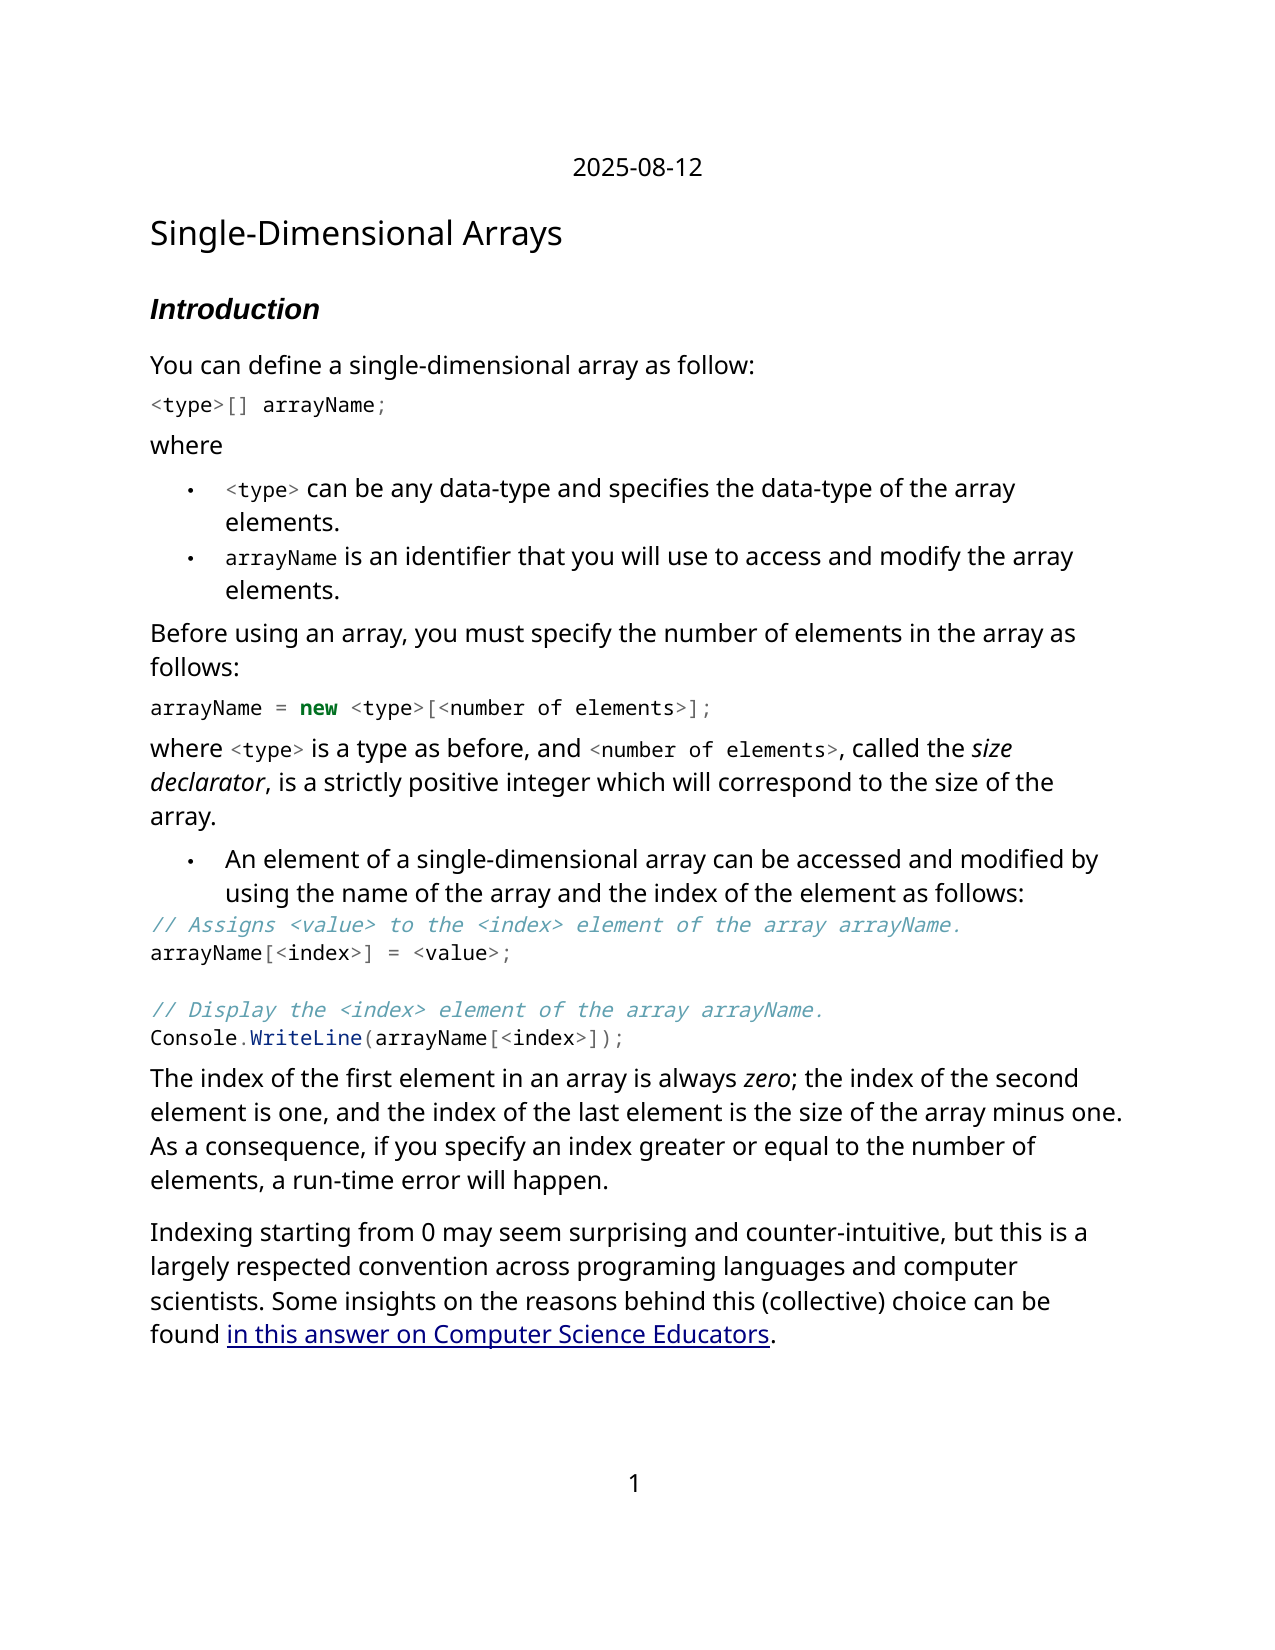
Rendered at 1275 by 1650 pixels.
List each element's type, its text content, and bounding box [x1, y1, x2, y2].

text // Assigns <value> to the <index> element of the array arrayName. [150, 910, 1125, 938]
list arrayName is an identifier that you will use to access and modify the array elements. [187, 539, 1125, 607]
text You can define a single-dimensional array as follow: [150, 347, 1125, 381]
text The index of the first element in an array is always zero; the index of the second element is one, and the index of the last element is the size of the array minus one. As a consequence, if you specify an index greater or equal to the number of elements, a run-time error will happen. [150, 1061, 1125, 1197]
text arrayName[<index>] = <value>; [150, 938, 1125, 967]
text // Display the <index> element of the array arrayName. [150, 995, 1125, 1023]
text where [150, 428, 1125, 462]
subtitle Single-Dimensional Arrays [150, 209, 1125, 255]
text Indexing starting from 0 may seem surprising and counter-intuitive, but this is a largely respected convention across programing languages and computer scientists. Some insights on the reasons behind this (collective) choice can be found in this answer on Computer Science Educators. [150, 1215, 1125, 1351]
text <type>[] arrayName; [150, 390, 1125, 419]
text Console.WriteLine(arrayName[<index>]); [150, 1023, 1125, 1052]
text where <type> is a type as before, and <number of elements>, called the size declarator, is a strictly positive integer which will correspond to the size of the array. [150, 730, 1125, 833]
text arrayName = new <type>[<number of elements>]; [150, 693, 1125, 721]
text Before using an array, you must specify the number of elements in the array as follows: [150, 616, 1125, 684]
subtitle Introduction [150, 292, 1125, 326]
list An element of a single-dimensional array can be accessed and modified by using the name of the array and the index of the element as follows: [187, 842, 1125, 910]
list <type> can be any data-type and specifies the data-type of the array elements. [187, 471, 1125, 539]
text 2025-08-12 [150, 150, 1125, 184]
